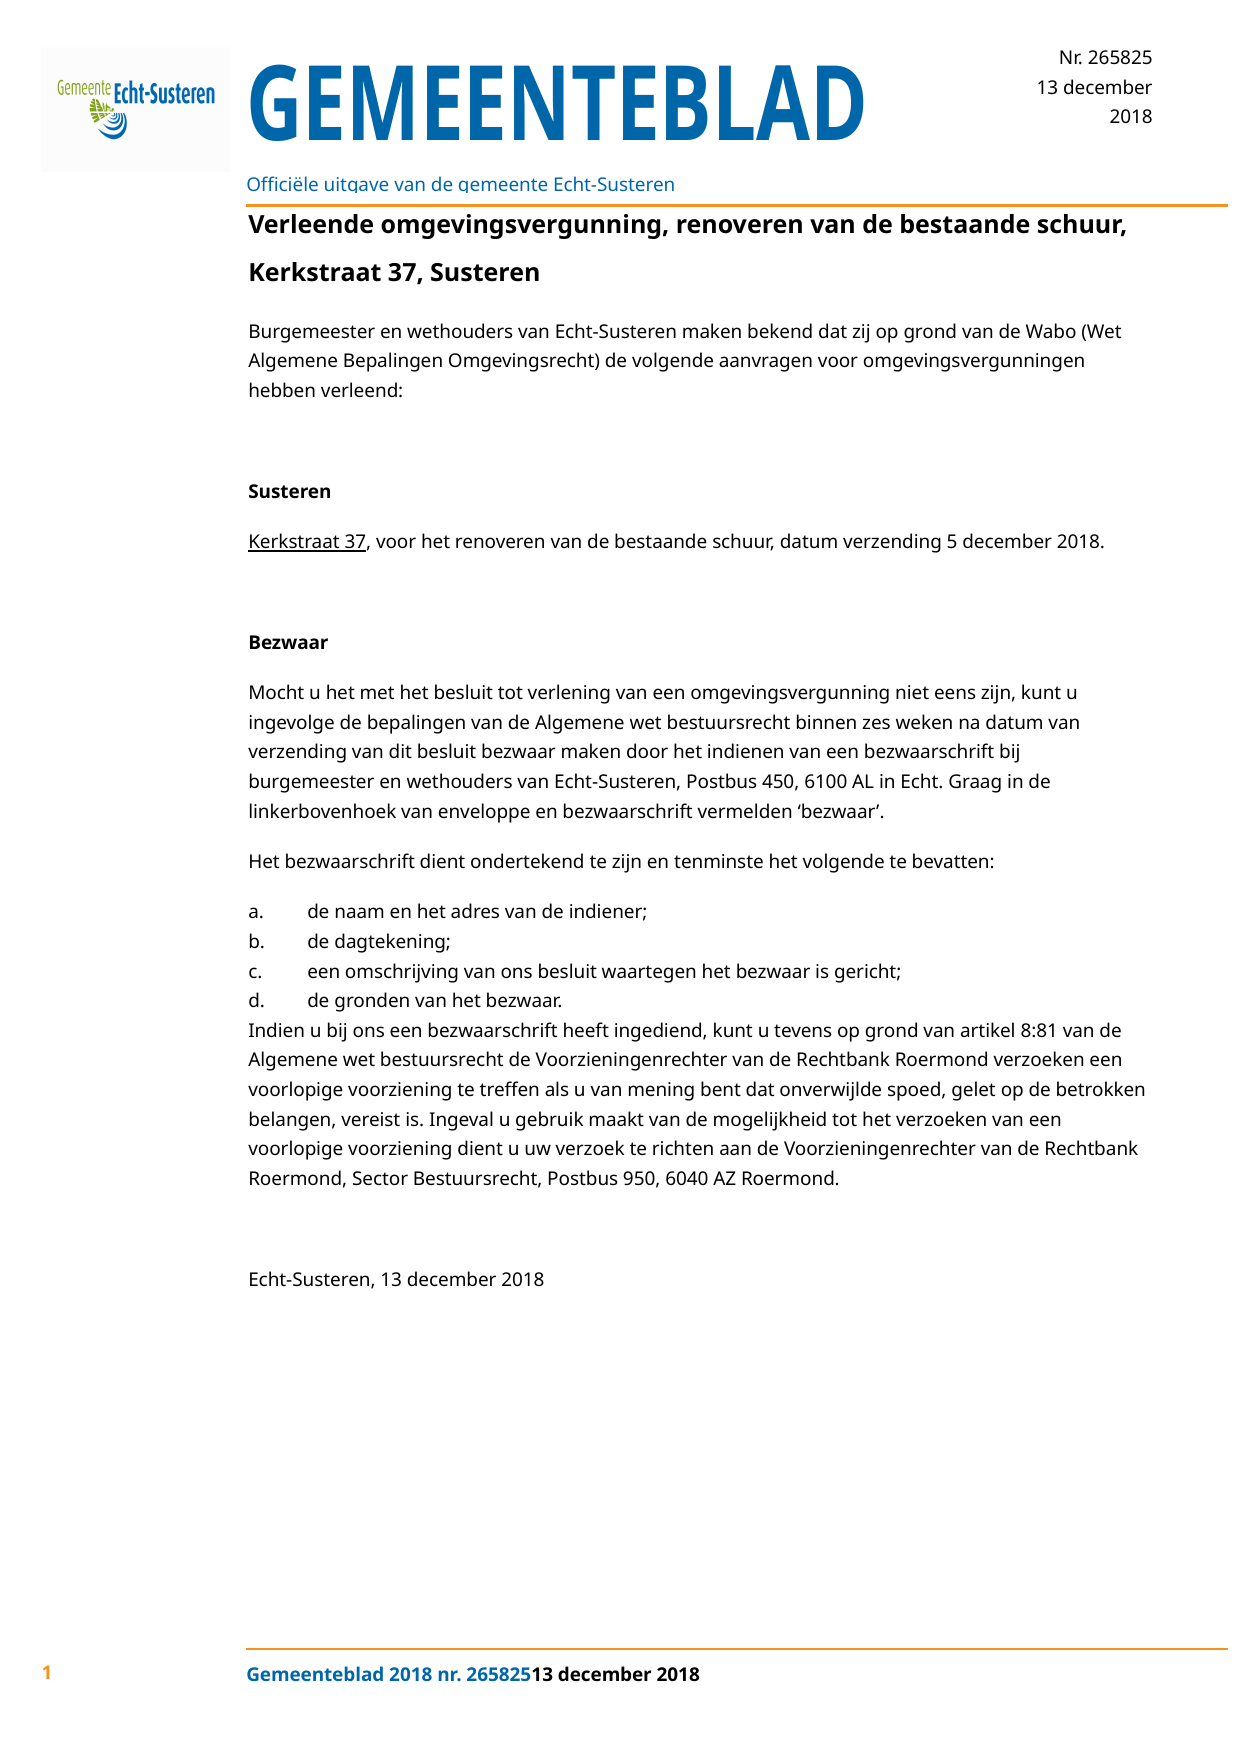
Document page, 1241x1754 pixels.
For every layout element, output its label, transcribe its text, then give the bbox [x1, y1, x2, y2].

text Kerkstraat 37, voor het renoveren van de bestaande schuur, datum verzending 5 december 2018. [248, 528, 1152, 554]
text Bezwaar [248, 629, 1152, 655]
list de gronden van het bezwaar. [248, 987, 1152, 1013]
text Susteren [248, 478, 1152, 504]
list de naam en het adres van de indiener; [248, 899, 1152, 924]
text Burgemeester en wethouders van Echt-Susteren maken bekend dat zij op grond van de Wabo (Wet Algemene Bepalingen Omgevingsrecht) de volgende aanvragen voor omgevingsvergunningen hebben verleend: [248, 318, 1152, 403]
list de dagtekening; [248, 928, 1152, 954]
list een omschrijving van ons besluit waartegen het bezwaar is gericht; [248, 958, 1152, 984]
text Echt-Susteren, 13 december 2018 [248, 1266, 1152, 1292]
text Het bezwaarschrift dient ondertekend te zijn en tenminste het volgende te bevatten: [248, 848, 1152, 874]
text Verleende omgevingsvergunning, renoveren van de bestaande schuur, Kerkstraat 37, Susteren [248, 207, 1152, 288]
text Mocht u het met het besluit tot verlening van een omgevingsvergunning niet eens zijn, kunt u ingevolge de bepalingen van de Algemene wet bestuursrecht binnen zes weken na datum van verzending van dit besluit bezwaar maken door het indienen van een bezwaarschrift bij burgemeester en wethouders van Echt-Susteren, Postbus 450, 6100 AL in Echt. Graag in de linkerbovenhoek van enveloppe en bezwaarschrift vermelden ‘bezwaar’. [248, 679, 1152, 824]
text Indien u bij ons een bezwaarschrift heeft ingediend, kunt u tevens op grond van artikel 8:81 van de Algemene wet bestuursrecht de Voorzieningenrechter van de Rechtbank Roermond verzoeken een voorlopige voorziening te treffen als u van mening bent dat onverwijlde spoed, gelet op de betrokken belangen, vereist is. Ingeval u gebruik maakt van de mogelijkheid tot het verzoeken van een voorlopige voorziening dient u uw verzoek te richten aan de Voorzieningenrechter van de Rechtbank Roermond, Sector Bestuursrecht, Postbus 950, 6040 AZ Roermond. [248, 1017, 1152, 1191]
picture [41, 47, 231, 172]
